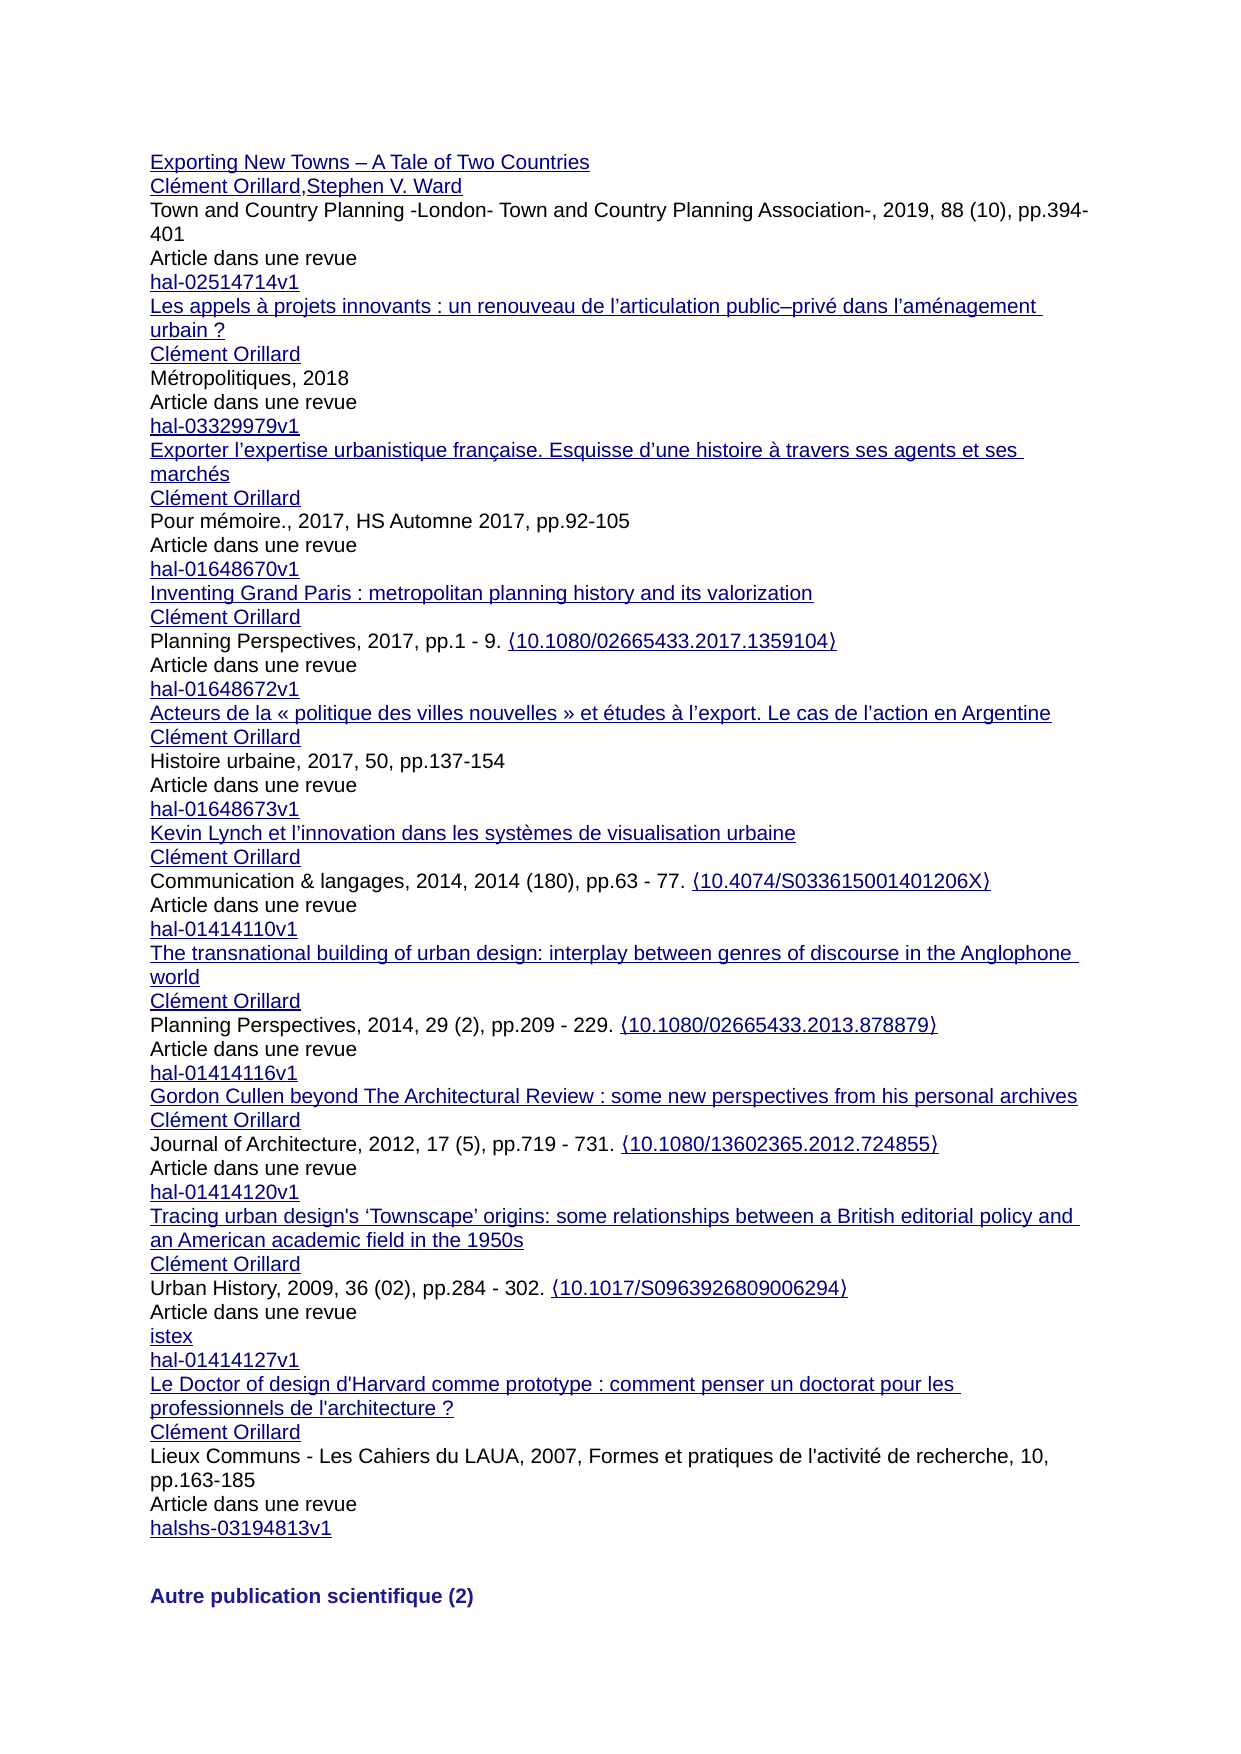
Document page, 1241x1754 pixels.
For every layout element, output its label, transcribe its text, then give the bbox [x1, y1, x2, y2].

table_cell The transnational building of urban design: interplay between genres of discourse in the Anglophone world Clément Orillard Planning Perspectives, 2014, 29 (2), pp.209 - 229. ⟨10.1080/02665433.2013.878879⟩ Article dans une revue hal-01414116v1 [150, 941, 1090, 1084]
table_cell Les appels à projets innovants : un renouveau de l’articulation public–privé dans l’aménagement urbain ? Clément Orillard Métropolitiques, 2018 Article dans une revue hal-03329979v1 [150, 294, 1090, 437]
table_cell Gordon Cullen beyond The Architectural Review : some new perspectives from his personal archives Clément Orillard Journal of Architecture, 2012, 17 (5), pp.719 - 731. ⟨10.1080/13602365.2012.724855⟩ Article dans une revue hal-01414120v1 [150, 1084, 1090, 1204]
subtitle Autre publication scientifique (2) [150, 1584, 1090, 1608]
table_cell Tracing urban design's ‘Townscape’ origins: some relationships between a British editorial policy and an American academic field in the 1950s Clément Orillard Urban History, 2009, 36 (02), pp.284 - 302. ⟨10.1017/S0963926809006294⟩ Article dans une revue istex hal-01414127v1 [150, 1204, 1090, 1372]
table_cell Exporter l’expertise urbanistique française. Esquisse d’une histoire à travers ses agents et ses marchés Clément Orillard Pour mémoire., 2017, HS Automne 2017, pp.92-105 Article dans une revue hal-01648670v1 [150, 438, 1090, 581]
table_cell Kevin Lynch et l’innovation dans les systèmes de visualisation urbaine Clément Orillard Communication & langages, 2014, 2014 (180), pp.63 - 77. ⟨10.4074/S033615001401206X⟩ Article dans une revue hal-01414110v1 [150, 821, 1090, 941]
table_cell Le Doctor of design d'Harvard comme prototype : comment penser un doctorat pour les professionnels de l'architecture ? Clément Orillard Lieux Communs - Les Cahiers du LAUA, 2007, Formes et pratiques de l'activité de recherche, 10, pp.163-185 Article dans une revue halshs-03194813v1 [150, 1372, 1090, 1539]
table_cell Inventing Grand Paris : metropolitan planning history and its valorization Clément Orillard Planning Perspectives, 2017, pp.1 - 9. ⟨10.1080/02665433.2017.1359104⟩ Article dans une revue hal-01648672v1 [150, 581, 1090, 701]
table_cell Exporting New Towns – A Tale of Two Countries Clément Orillard,Stephen V. Ward Town and Country Planning -London- Town and Country Planning Association-, 2019, 88 (10), pp.394-401 Article dans une revue hal-02514714v1 [150, 150, 1090, 294]
table_cell Acteurs de la « politique des villes nouvelles » et études à l’export. Le cas de l’action en Argentine Clément Orillard Histoire urbaine, 2017, 50, pp.137-154 Article dans une revue hal-01648673v1 [150, 701, 1090, 821]
